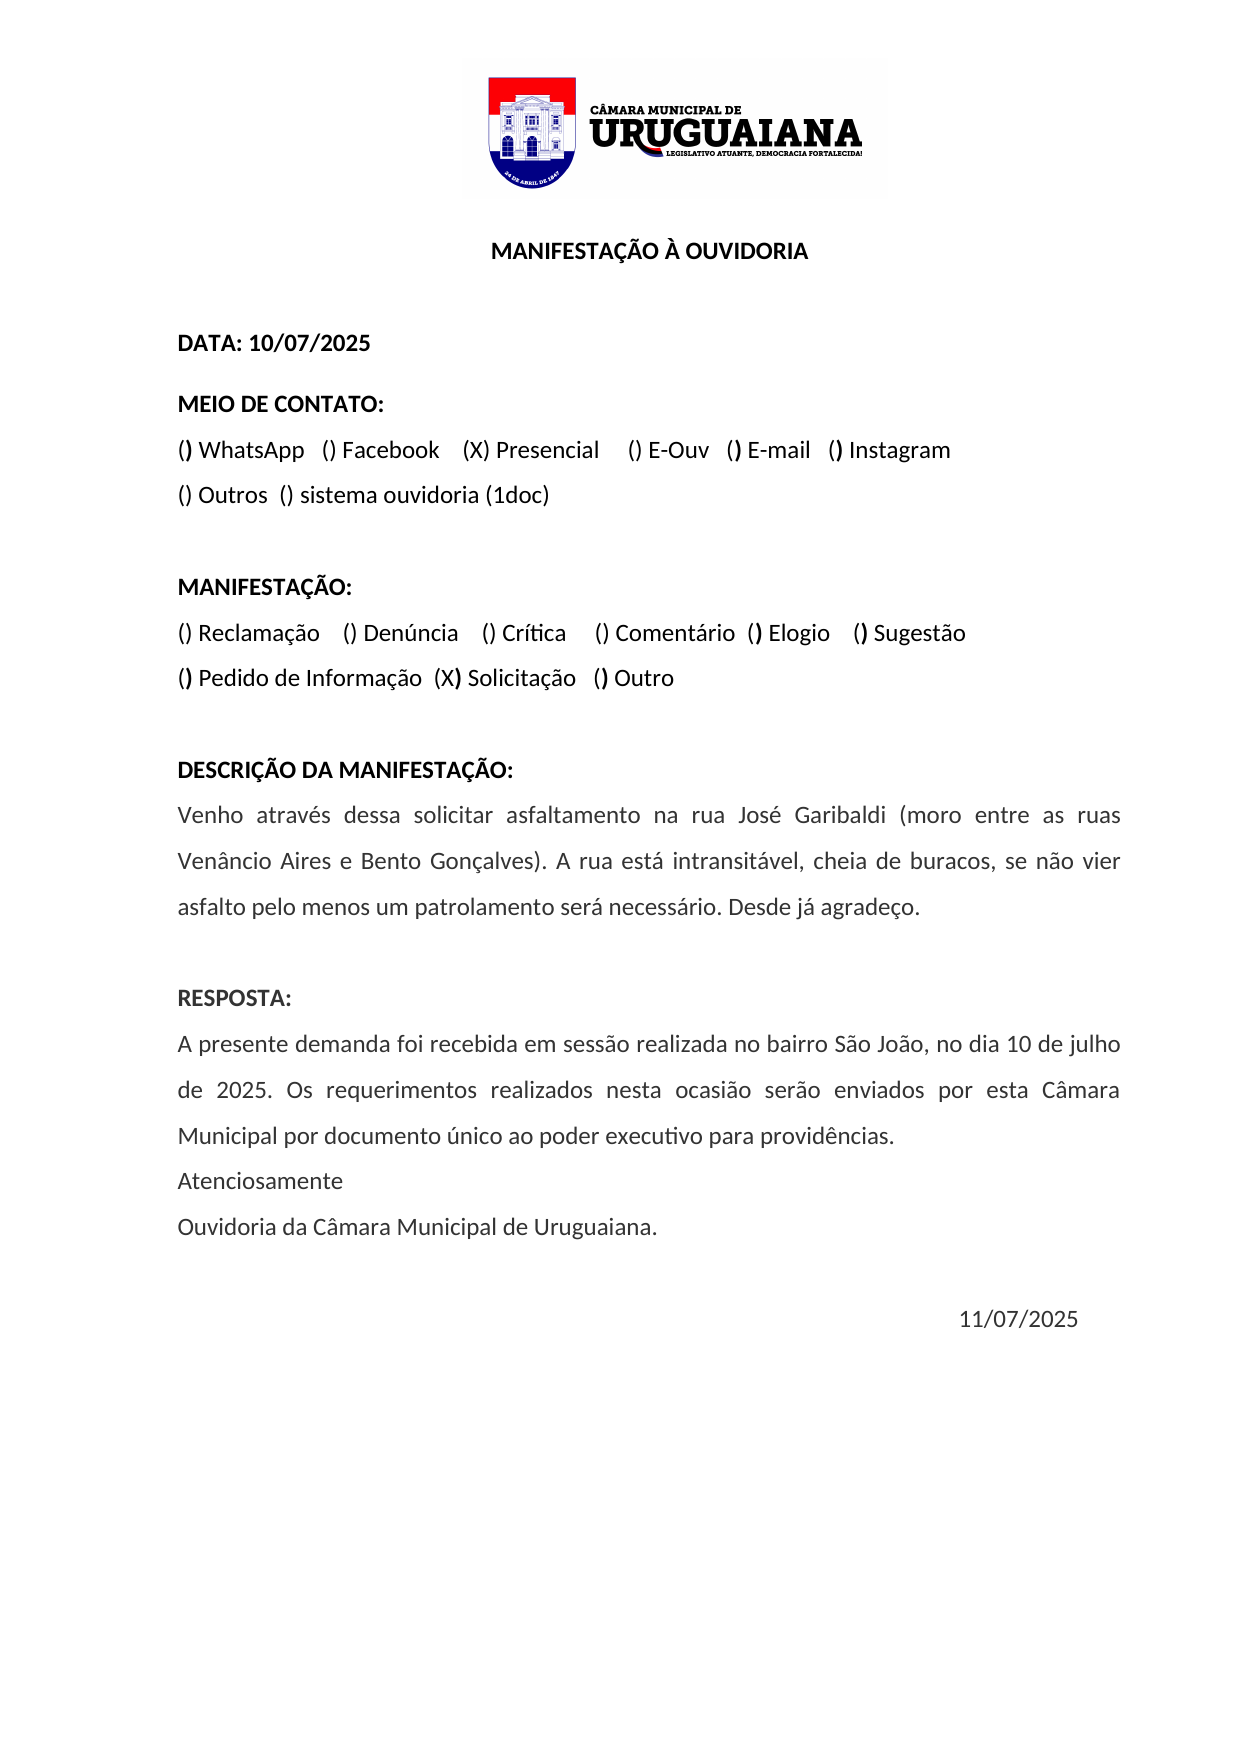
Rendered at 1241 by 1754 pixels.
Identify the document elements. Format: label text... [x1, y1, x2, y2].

list Venho através dessa solicitar asfaltamento na rua José Garibaldi (moro entre as ruas Venâncio Aires e Bento Gonçalves). A rua está intransitável, cheia de buracos, se não vier asfalto pelo menos um patrolamento será necessário. Desde já agradeço. [177, 800, 1122, 922]
text () Outros () sistema ouvidoria (1doc) [177, 479, 1122, 510]
text MANIFESTAÇÃO: [177, 571, 1122, 602]
text MANIFESTAÇÃO À OUVIDORIA [177, 236, 1122, 266]
list Atenciosamente [177, 1166, 1122, 1196]
text DATA: 10/07/2025 [177, 327, 1122, 358]
text () Reclamação () Denúncia () Crítica () Comentário () Elogio () Sugestão [177, 617, 1122, 647]
text () Pedido de Informação (X) Solicitação () Outro [177, 662, 1122, 693]
list A presente demanda foi recebida em sessão realizada no bairro São João, no dia 10 de julho de 2025. Os requerimentos realizados nesta ocasião serão enviados por esta Câmara Municipal por documento único ao poder executivo para providências. [177, 1028, 1122, 1150]
picture [462, 58, 888, 199]
list Ouvidoria da Câmara Municipal de Uruguaiana. [177, 1211, 1122, 1287]
list RESPOSTA: [177, 983, 1122, 1013]
text DESCRIÇÃO DA MANIFESTAÇÃO: [177, 754, 1122, 784]
list 11/07/2025 [177, 1303, 1122, 1333]
text MEIO DE CONTATO: [177, 388, 1122, 419]
text () WhatsApp () Facebook (X) Presencial () E-Ouv () E-mail () Instagram [177, 434, 1122, 464]
